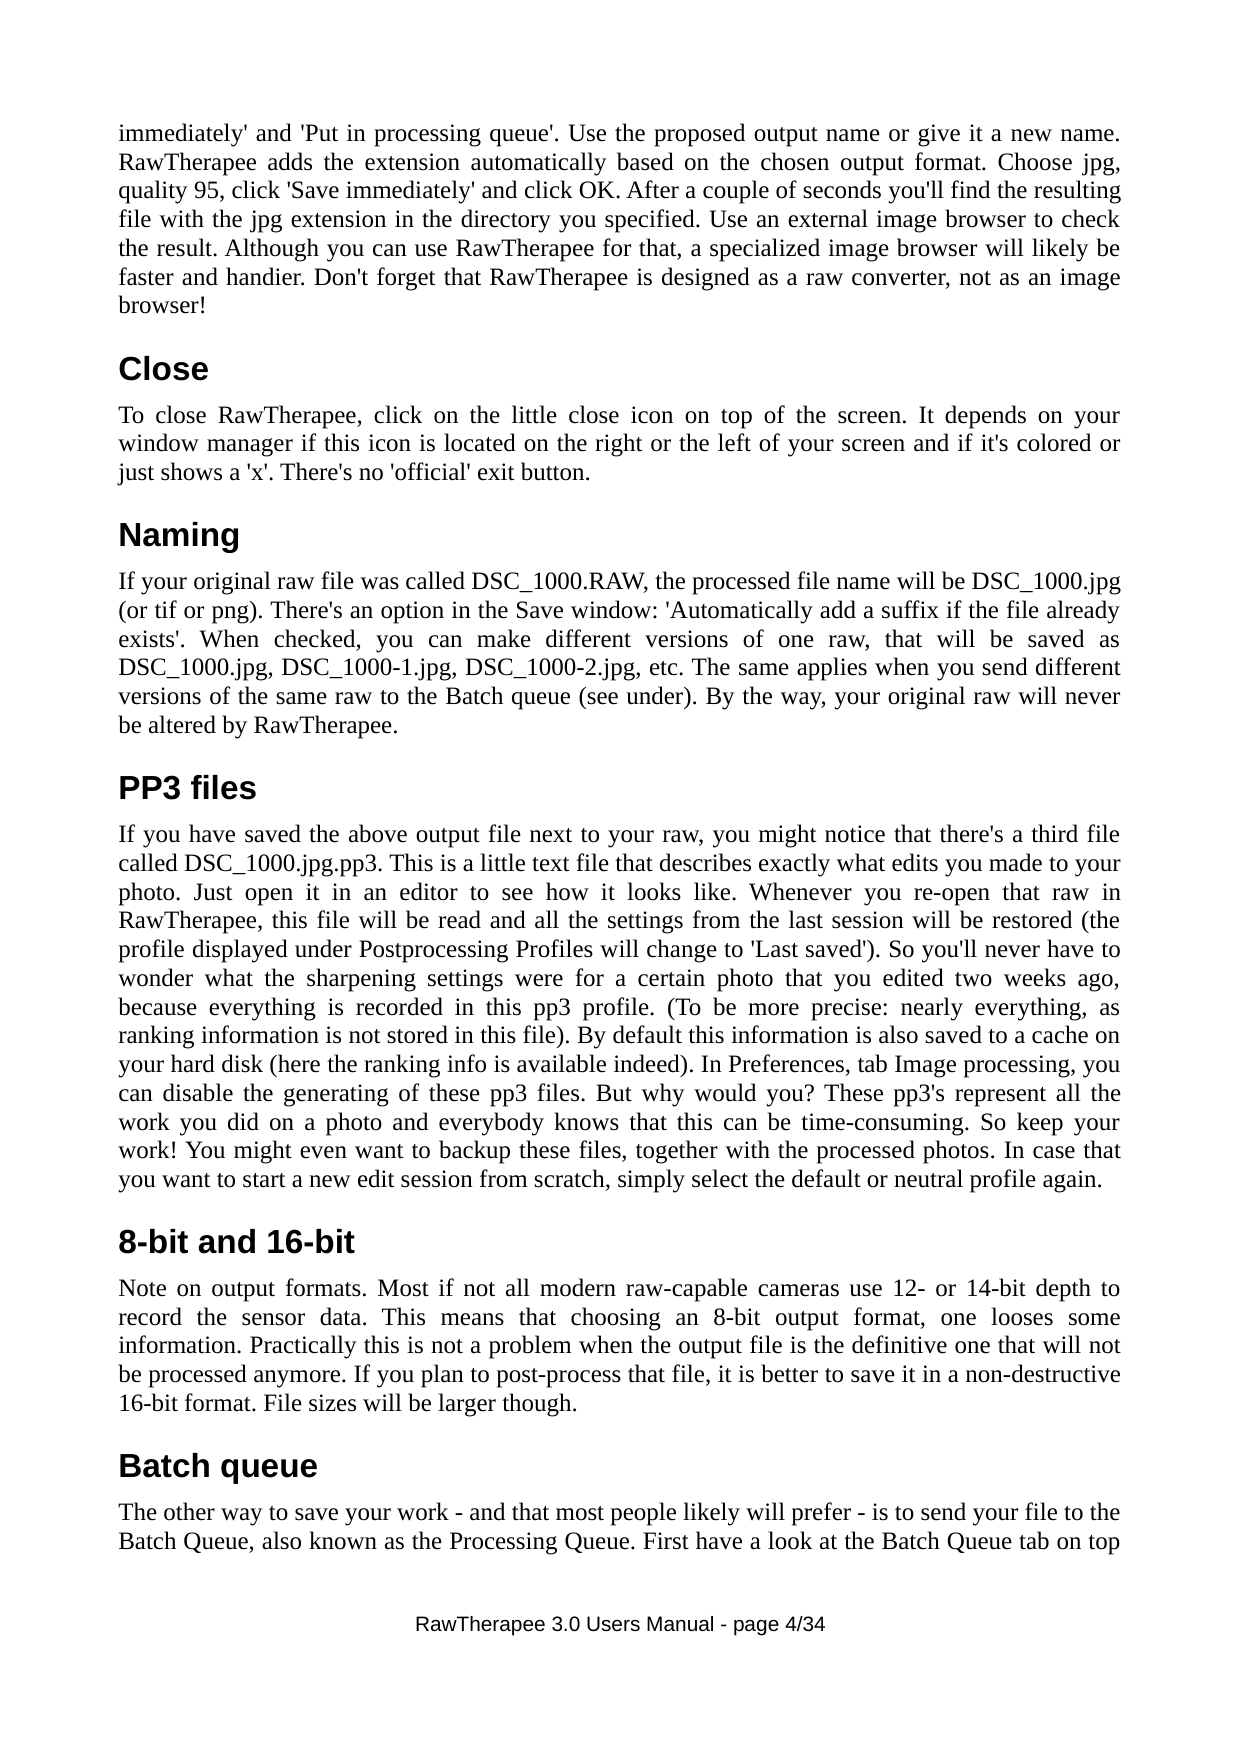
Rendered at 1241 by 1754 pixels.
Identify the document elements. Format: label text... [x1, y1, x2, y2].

text If your original raw file was called DSC_1000.RAW, the processed file name will be DSC_1000.jpg (or tif or png). There's an option in the Save window: 'Automatically add a suffix if the file already exists'. When checked, you can make different versions of one raw, that will be saved as DSC_1000.jpg, DSC_1000-1.jpg, DSC_1000-2.jpg, etc. The same applies when you send different versions of the same raw to the Batch queue (see under). By the way, your original raw will never be altered by RawTherapee. [118, 566, 1122, 739]
subtitle Close [118, 349, 1122, 387]
subtitle Naming [118, 515, 1122, 554]
text If you have saved the above output file next to your raw, you might notice that there's a third file called DSC_1000.jpg.pp3. This is a little text file that describes exactly what edits you made to your photo. Just open it in an editor to see how it looks like. Whenever you re-open that raw in RawTherapee, this file will be read and all the settings from the last session will be restored (the profile displayed under Postprocessing Profiles will change to 'Last saved'). So you'll never have to wonder what the sharpening settings were for a certain photo that you edited two weeks ago, because everything is recorded in this pp3 profile. (To be more precise: nearly everything, as ranking information is not stored in this file). By default this information is also saved to a cache on your hard disk (here the ranking info is available indeed). In Preferences, tab Image processing, you can disable the generating of these pp3 files. But why would you? These pp3's represent all the work you did on a photo and everybody knows that this can be time-consuming. So keep your work! You might even want to backup these files, together with the processed photos. In case that you want to start a new edit session from scratch, simply select the default or neutral profile again. [118, 819, 1122, 1193]
subtitle Batch queue [118, 1446, 1122, 1485]
text immediately' and 'Put in processing queue'. Use the proposed output name or give it a new name. RawTherapee adds the extension automatically based on the chosen output format. Choose jpg, quality 95, click 'Save immediately' and click OK. After a couple of seconds you'll find the resulting file with the jpg extension in the directory you specified. Use an external image browser to check the result. Although you can use RawTherapee for that, a specialized image browser will likely be faster and handier. Don't forget that RawTherapee is designed as a raw converter, not as an image browser! [118, 118, 1122, 319]
text Note on output formats. Most if not all modern raw-capable cameras use 12- or 14-bit depth to record the sensor data. This means that choosing an 8-bit output format, one looses some information. Practically this is not a problem when the output file is the definitive one that will not be processed anymore. If you plan to post-process that file, it is better to save it in a non-destructive 16-bit format. File sizes will be larger though. [118, 1273, 1122, 1417]
subtitle PP3 files [118, 768, 1122, 807]
subtitle 8-bit and 16-bit [118, 1222, 1122, 1261]
text The other way to save your work - and that most people likely will prefer - is to send your file to the Batch Queue, also known as the Processing Queue. First have a look at the Batch Queue tab on top [118, 1497, 1122, 1555]
text To close RawTherapee, click on the little close icon on top of the screen. It depends on your window manager if this icon is located on the right or the left of your screen and if it's colored or just shows a 'x'. There's no 'official' exit button. [118, 400, 1122, 486]
